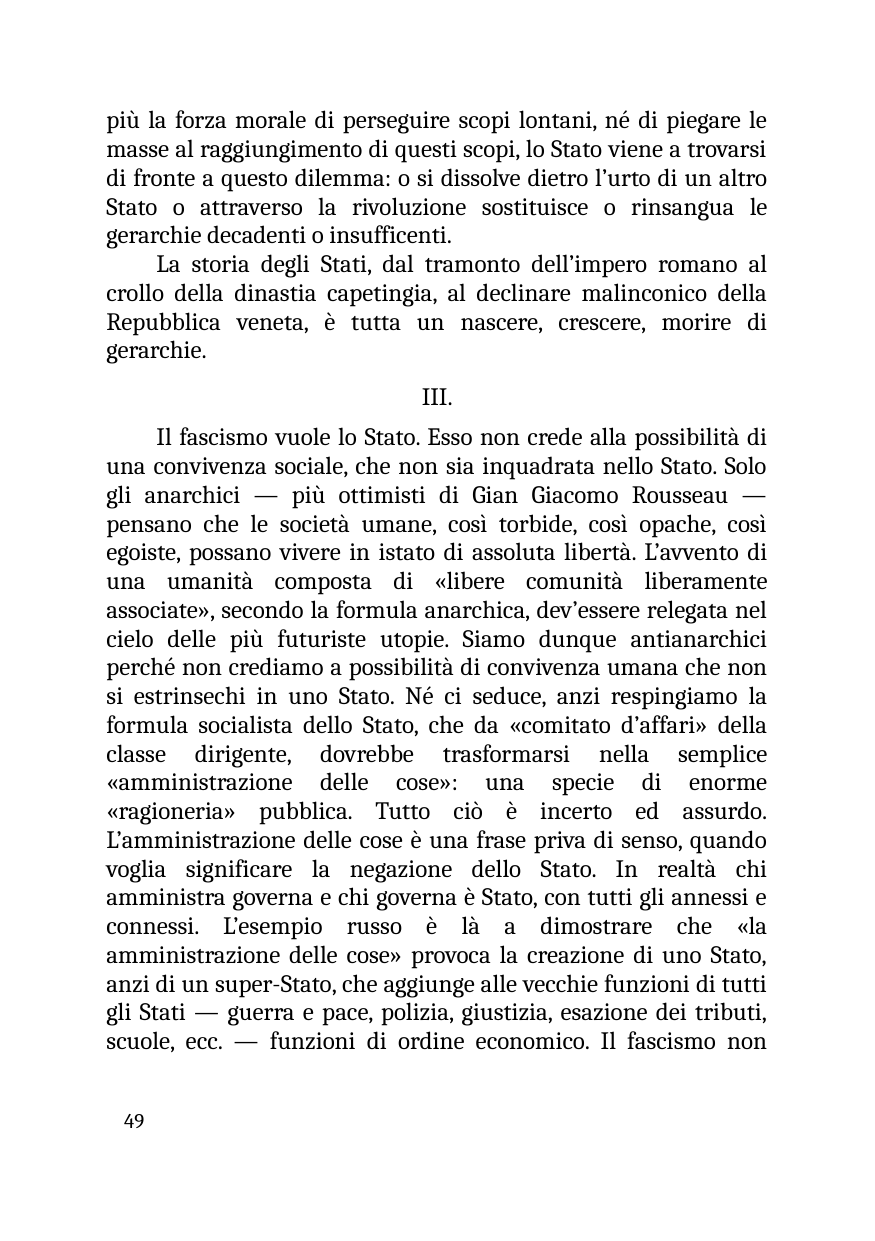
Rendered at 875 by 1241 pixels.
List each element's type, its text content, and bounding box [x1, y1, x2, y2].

text III. [106, 383, 768, 411]
text più la forza morale di perseguire scopi lontani, né di piegare le masse al raggiungimento di questi scopi, lo Stato viene a trovarsi di fronte a questo dilemma: o si dissolve dietro l’urto di un altro Stato o attraverso la rivoluzione sostituisce o rinsangua le gerarchie decadenti o insufficenti. [106, 106, 768, 250]
text Il fascismo vuole lo Stato. Esso non crede alla possibilità di una convivenza sociale, che non sia inquadrata nello Stato. Solo gli anarchici — più ottimisti di Gian Giacomo Rousseau — pensano che le società umane, così torbide, così opache, così egoiste, possano vivere in istato di assoluta libertà. L’avvento di una umanità composta di «libere comunità liberamente associate», secondo la formula anarchica, dev’essere relegata nel cielo delle più futuriste utopie. Siamo dunque antianarchici perché non crediamo a possibilità di convivenza umana che non si estrinsechi in uno Stato. Né ci seduce, anzi respingiamo la formula socialista dello Stato, che da «comitato d’affari» della classe dirigente, dovrebbe trasformarsi nella semplice «amministrazione delle cose»: una specie di enorme «ragioneria» pubblica. Tutto ciò è incerto ed assurdo. L’amministrazione delle cose è una frase priva di senso, quando voglia significare la negazione dello Stato. In realtà chi amministra governa e chi governa è Stato, con tutti gli annessi e connessi. L’esempio russo è là a dimostrare che «la amministrazione delle cose» provoca la creazione di uno Stato, anzi di un super-Stato, che aggiunge alle vecchie funzioni di tutti gli Stati — guerra e pace, polizia, giustizia, esazione dei tributi, scuole, ecc. — funzioni di ordine economico. Il fascismo non [106, 423, 768, 1056]
text La storia degli Stati, dal tramonto dell’impero romano al crollo della dinastia capetingia, al declinare malinconico della Repubblica veneta, è tutta un nascere, crescere, morire di gerarchie. [106, 250, 768, 365]
